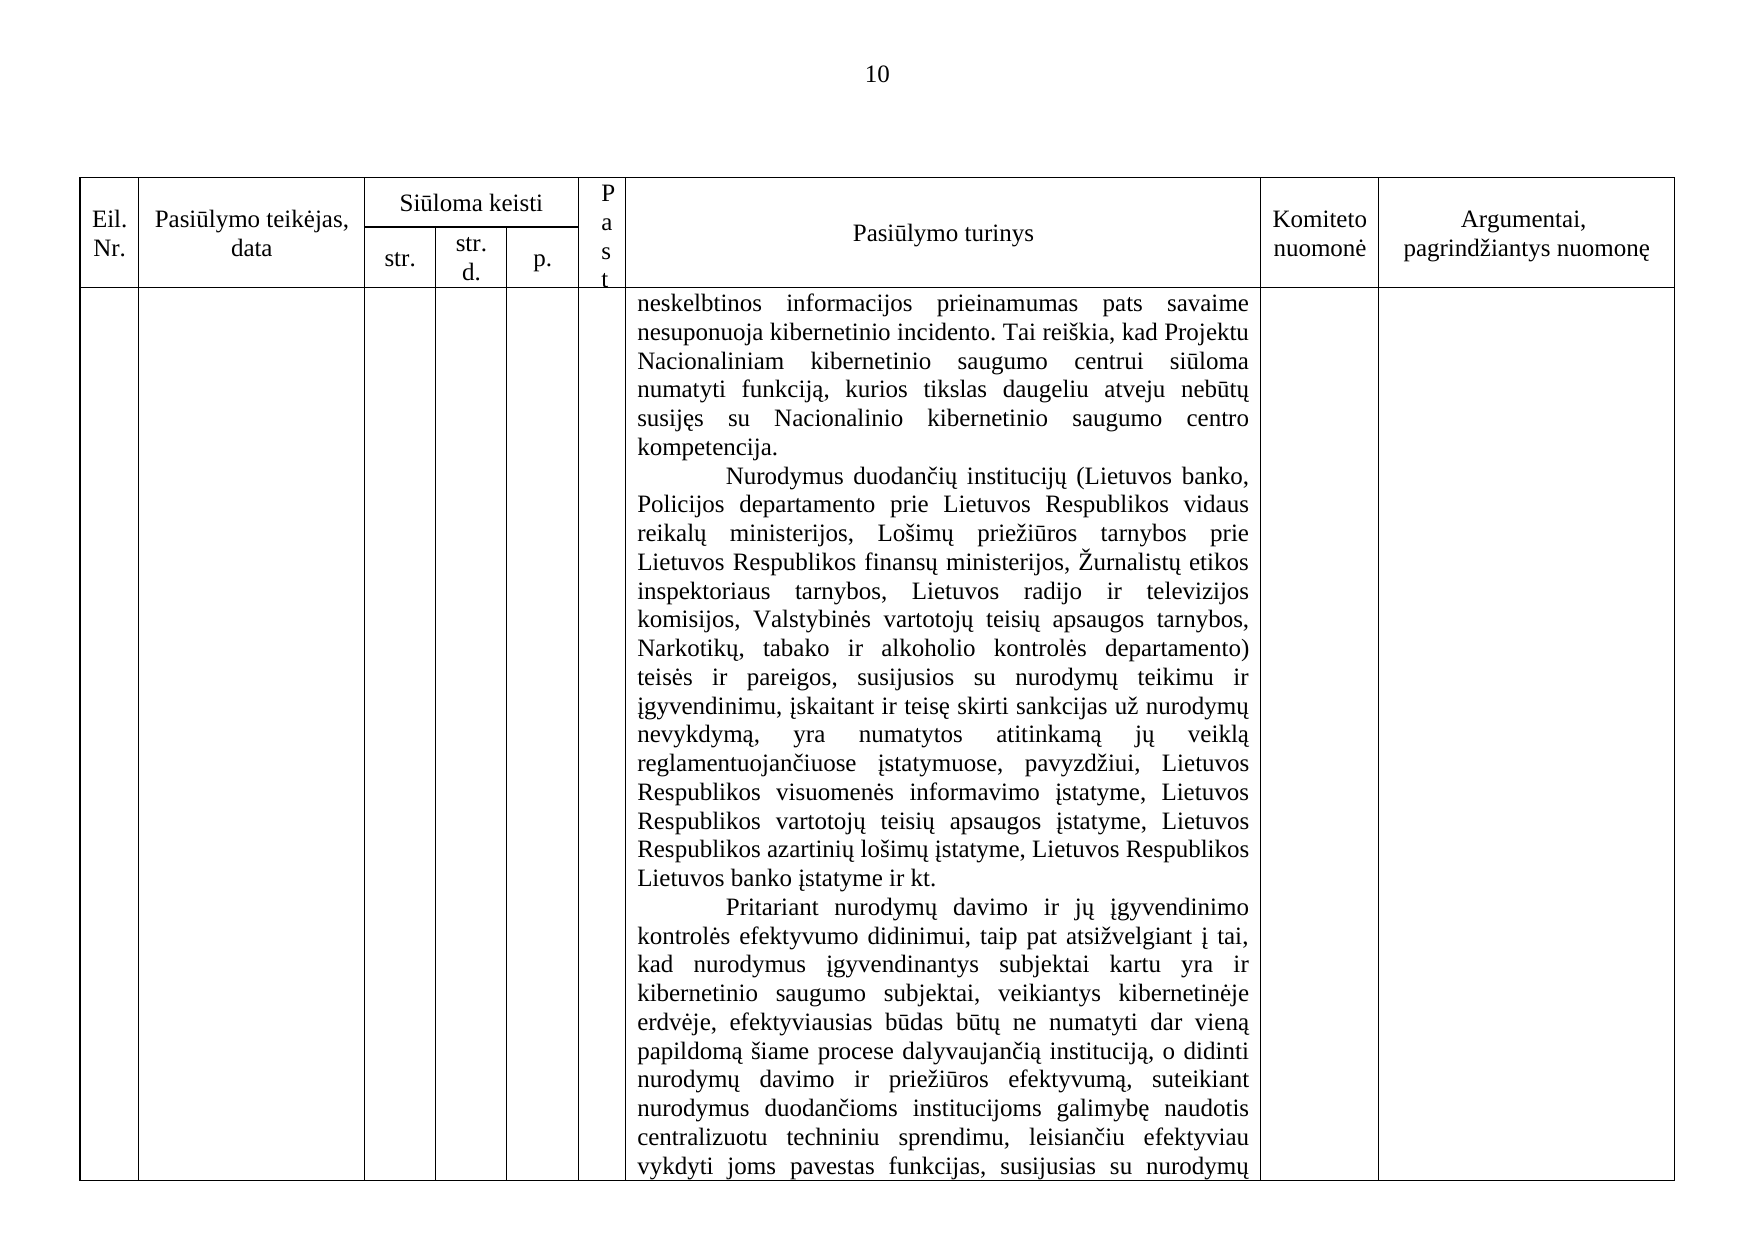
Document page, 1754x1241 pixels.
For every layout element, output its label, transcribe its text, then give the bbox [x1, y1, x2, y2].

table_cell [1379, 288, 1674, 1179]
table_header Eil. Nr. [81, 178, 138, 287]
table_cell [436, 288, 506, 1179]
table_cell str. d. [436, 228, 506, 287]
table_cell [507, 288, 578, 1179]
table_cell [139, 288, 364, 1179]
table_header Pasiūlymo teikėjas, data [139, 178, 364, 287]
table_cell str. [365, 228, 435, 287]
table_cell [81, 288, 138, 1179]
table_cell p. [507, 228, 578, 287]
table_header Argumentai, pagrindžiantys nuomonę [1379, 178, 1674, 287]
table_cell [365, 288, 435, 1179]
table_header Siūloma keisti [365, 178, 578, 226]
table_header Komiteto nuomonė [1261, 178, 1378, 287]
table_cell [579, 288, 625, 1179]
table_cell [1261, 288, 1378, 1179]
table_header Pastabos [579, 178, 625, 287]
table_cell neskelbtinos informacijos prieinamumas pats savaime nesuponuoja kibernetinio incidento. Tai reiškia, kad Projektu Nacionaliniam kibernetinio saugumo centrui siūloma numatyti funkciją, kurios tikslas daugeliu atveju nebūtų susijęs su Nacionalinio kibernetinio saugumo centro kompetencija. Nurodymus duodančių institucijų (Lietuvos banko, Policijos departamento prie Lietuvos Respublikos vidaus reikalų ministerijos, Lošimų priežiūros tarnybos prie Lietuvos Respublikos finansų ministerijos, Žurnalistų etikos inspektoriaus tarnybos, Lietuvos radijo ir televizijos komisijos, Valstybinės vartotojų teisių apsaugos tarnybos, Narkotikų, tabako ir alkoholio kontrolės departamento) teisės ir pareigos, susijusios su nurodymų teikimu ir įgyvendinimu, įskaitant ir teisę skirti sankcijas už nurodymų nevykdymą, yra numatytos atitinkamą jų veiklą reglamentuojančiuose įstatymuose, pavyzdžiui, Lietuvos Respublikos visuomenės informavimo įstatyme, Lietuvos Respublikos vartotojų teisių apsaugos įstatyme, Lietuvos Respublikos azartinių lošimų įstatyme, Lietuvos Respublikos Lietuvos banko įstatyme ir kt. Pritariant nurodymų davimo ir jų įgyvendinimo kontrolės efektyvumo didinimui, taip pat atsižvelgiant į tai, kad nurodymus įgyvendinantys subjektai kartu yra ir kibernetinio saugumo subjektai, veikiantys kibernetinėje erdvėje, efektyviausias būdas būtų ne numatyti dar vieną papildomą šiame procese dalyvaujančią instituciją, o didinti nurodymų davimo ir priežiūros efektyvumą, suteikiant nurodymus duodančioms institucijoms galimybę naudotis centralizuotu techniniu sprendimu, leisiančiu efektyviau vykdyti joms pavestas funkcijas, susijusias su nurodymų [626, 288, 1260, 1179]
table_header Pasiūlymo turinys [626, 178, 1260, 287]
